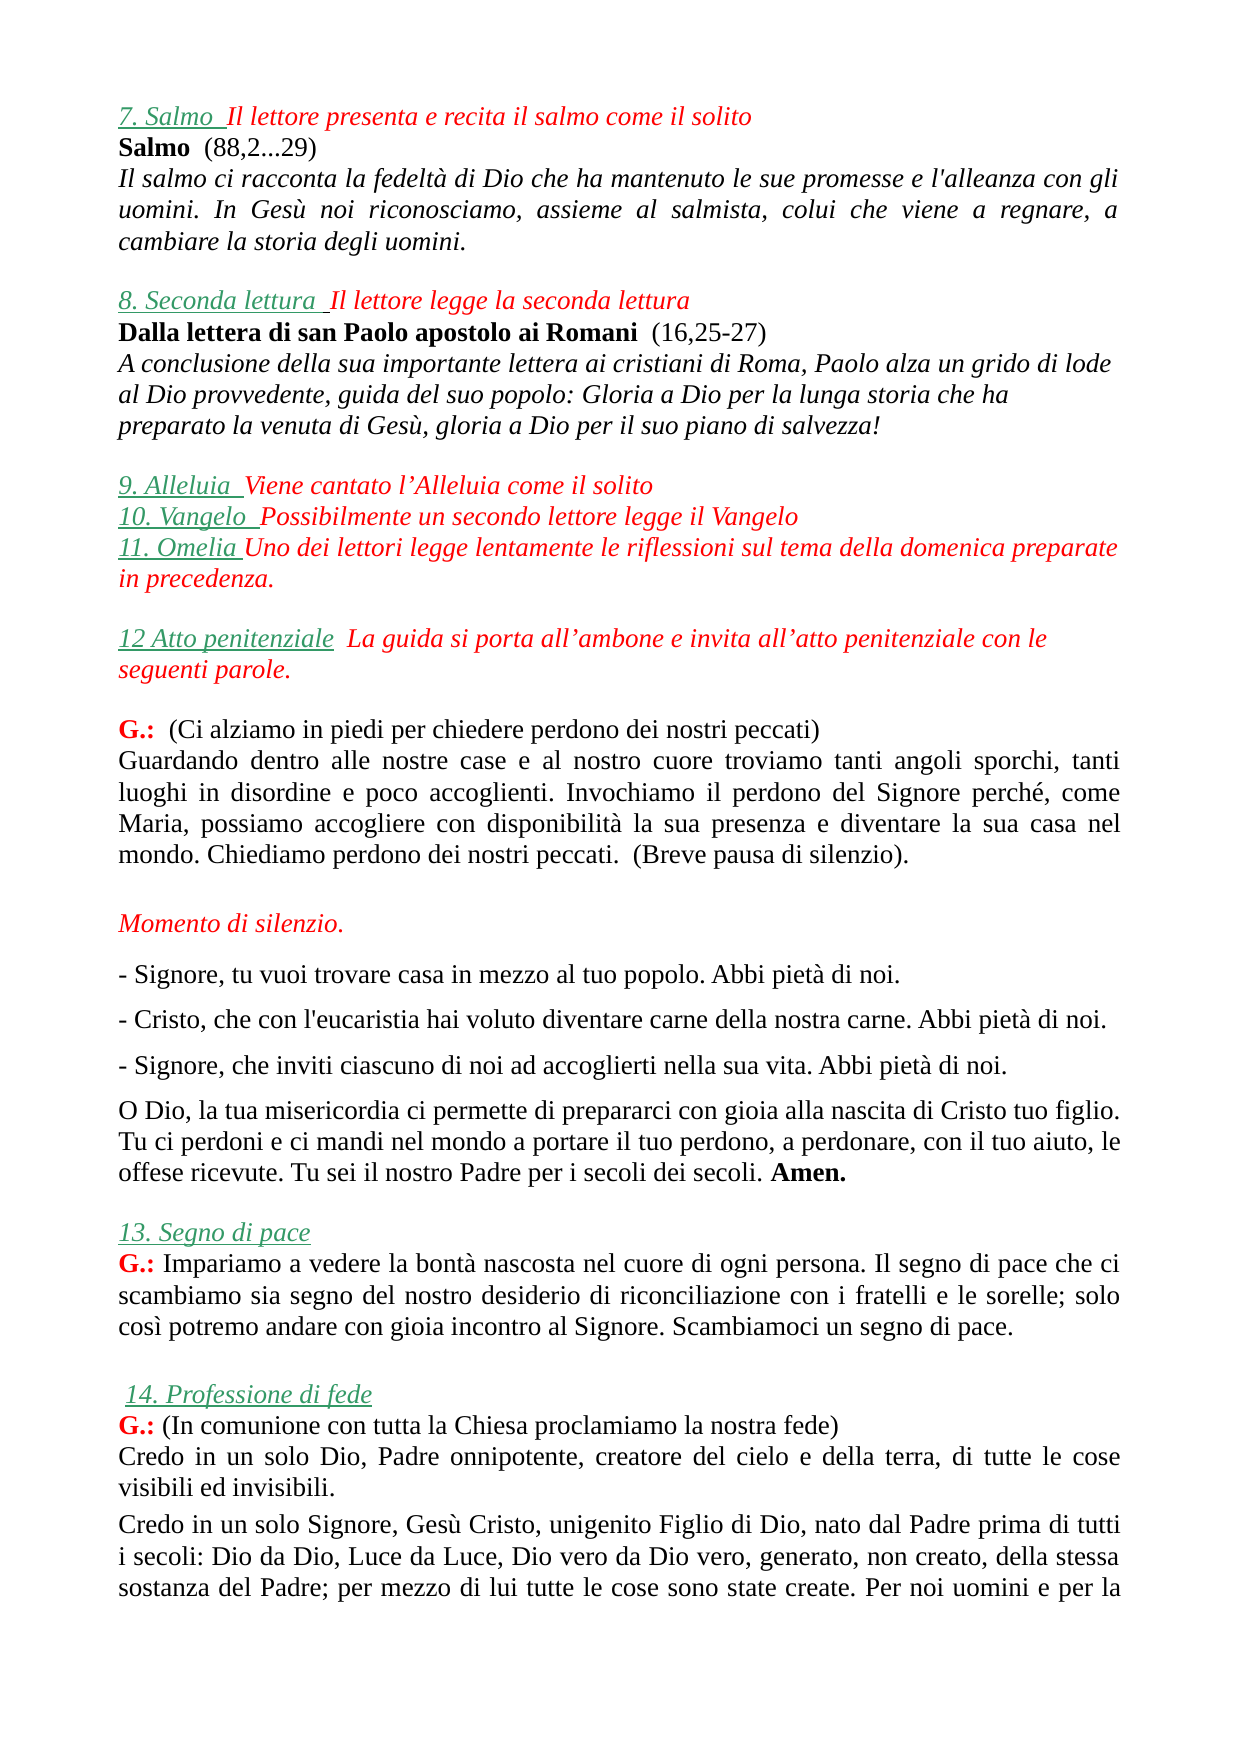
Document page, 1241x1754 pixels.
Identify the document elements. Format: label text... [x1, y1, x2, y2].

text Dalla lettera di san Paolo apostolo ai Romani (16,25-27) [118, 316, 1122, 347]
text 10. Vangelo Possibilmente un secondo lettore legge il Vangelo [118, 500, 1122, 531]
text 13. Segno di pace [118, 1216, 1122, 1248]
text G.: Impariamo a vedere la bontà nascosta nel cuore di ogni persona. Il segno di pace che ci scambiamo sia segno del nostro desiderio di riconciliazione con i fratelli e le sorelle; solo così potremo andare con gioia incontro al Signore. Scambiamoci un segno di pace. [118, 1248, 1122, 1341]
text 7. Salmo Il lettore presenta e recita il salmo come il solito [118, 100, 1122, 131]
text 12 Atto penitenziale La guida si porta all’ambone e invita all’atto penitenziale con le seguenti parole. [118, 622, 1122, 684]
text Credo in un solo Signore, Gesù Cristo, unigenito Figlio di Dio, nato dal Padre prima di tutti i secoli: Dio da Dio, Luce da Luce, Dio vero da Dio vero, generato, non creato, della stessa sostanza del Padre; per mezzo di lui tutte le cose sono state create. Per noi uomini e per la [118, 1509, 1122, 1602]
text G.: (In comunione con tutta la Chiesa proclamiamo la nostra fede) [118, 1409, 1122, 1440]
text Guardando dentro alle nostre case e al nostro cuore troviamo tanti angoli sporchi, tanti luoghi in disordine e poco accoglienti. Invochiamo il perdono del Signore perché, come Maria, possiamo accogliere con disponibilità la sua presenza e diventare la sua casa nel mondo. Chiediamo perdono dei nostri peccati. (Breve pausa di silenzio). [118, 744, 1122, 869]
text Credo in un solo Dio, Padre onnipotente, creatore del cielo e della terra, di tutte le cose visibili ed invisibili. [118, 1440, 1122, 1503]
text Salmo (88,2...29) [118, 131, 1122, 162]
text 8. Seconda lettura Il lettore legge la seconda lettura [118, 284, 1122, 316]
text A conclusione della sua importante lettera ai cristiani di Roma, Paolo alza un grido di lode al Dio provvedente, guida del suo popolo: Gloria a Dio per la lunga storia che ha preparato la venuta di Gesù, gloria a Dio per il suo piano di salvezza! [118, 347, 1122, 440]
text G.: (Ci alziamo in piedi per chiedere perdono dei nostri peccati) [118, 713, 1122, 744]
text Momento di silenzio. [118, 907, 1122, 938]
text 14. Professione di fede [118, 1378, 1122, 1409]
text 11. Omelia Uno dei lettori legge lentamente le riflessioni sul tema della domenica preparate in precedenza. [118, 531, 1122, 593]
text 9. Alleluia Viene cantato l’Alleluia come il solito [118, 469, 1122, 500]
text - Signore, che inviti ciascuno di noi ad accoglierti nella sua vita. Abbi pietà di noi. [118, 1049, 1122, 1080]
text - Signore, tu vuoi trovare casa in mezzo al tuo popolo. Abbi pietà di noi. [118, 958, 1122, 989]
text - Cristo, che con l'eucaristia hai voluto diventare carne della nostra carne. Abbi pietà di noi. [118, 1003, 1122, 1034]
text Il salmo ci racconta la fedeltà di Dio che ha mantenuto le sue promesse e l'alleanza con gli uomini. In Gesù noi riconosciamo, assieme al salmista, colui che viene a regnare, a cambiare la storia degli uomini. [118, 162, 1122, 256]
text O Dio, la tua misericordia ci permette di prepararci con gioia alla nascita di Cristo tuo figlio. Tu ci perdoni e ci mandi nel mondo a portare il tuo perdono, a perdonare, con il tuo aiuto, le offese ricevute. Tu sei il nostro Padre per i secoli dei secoli. Amen. [118, 1094, 1122, 1188]
